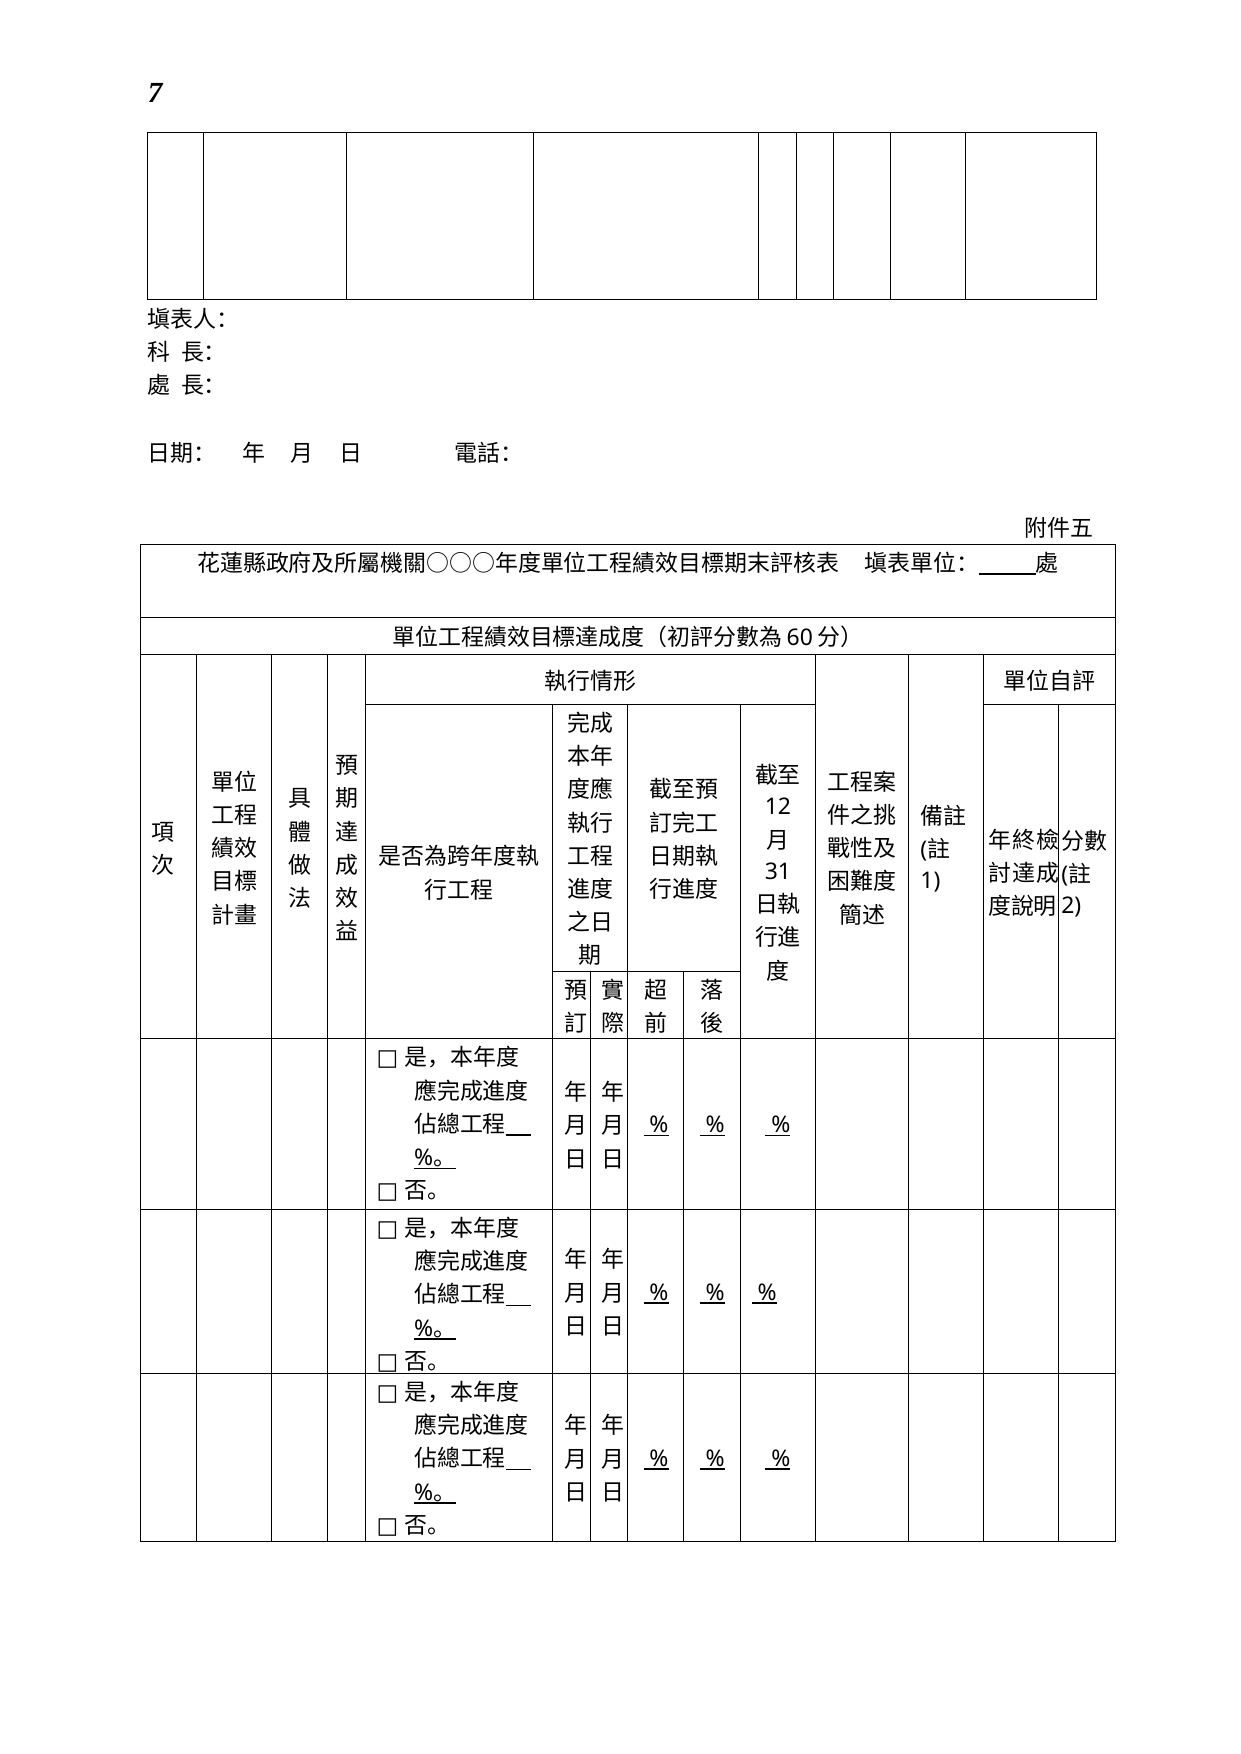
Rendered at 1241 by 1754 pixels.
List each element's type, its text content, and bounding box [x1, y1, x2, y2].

table_cell [797, 133, 833, 299]
table_cell □ 是，本年度應完成進度佔總工程 %。 □ 否。 [366, 1374, 552, 1541]
table_cell [909, 1374, 983, 1541]
table_cell 年月日 [553, 1039, 590, 1208]
table_cell 單位自評 [984, 655, 1115, 704]
table_cell [272, 1210, 327, 1373]
table_cell 年月日 [591, 1039, 627, 1208]
table_cell [1059, 1374, 1115, 1541]
table_cell % [628, 1039, 683, 1208]
table_cell [328, 1374, 365, 1541]
table_cell [197, 1039, 271, 1208]
table_cell □ 是，本年度應完成進度佔總工程 %。 □ 否。 [366, 1210, 552, 1373]
table_cell [347, 133, 533, 299]
table_cell 年月日 [553, 1374, 590, 1541]
table_cell 年月日 [591, 1374, 627, 1541]
table_cell [759, 133, 796, 299]
table_cell 截至12月31日執行進度 [741, 705, 815, 1038]
table_cell % [741, 1374, 815, 1541]
table_cell % [741, 1039, 815, 1208]
table_cell 執行情形 [366, 655, 815, 704]
table_cell [328, 1039, 365, 1208]
table_cell 截至預訂完工日期執行進度 [628, 705, 740, 971]
table_cell 實際 [591, 972, 627, 1038]
table_cell [816, 1210, 908, 1373]
table_cell [984, 1039, 1058, 1208]
table_cell [984, 1210, 1058, 1373]
table_cell [148, 133, 203, 299]
table_cell 單位工程績效目標計畫 [197, 655, 271, 1038]
table_cell [816, 1374, 908, 1541]
table_cell [141, 1039, 196, 1208]
table_cell % [628, 1210, 683, 1373]
table_cell [909, 1210, 983, 1373]
table_cell [984, 1374, 1058, 1541]
table_cell [328, 1210, 365, 1373]
table_cell [141, 1374, 196, 1541]
text 日期： 年 月 日 電話： [148, 431, 1092, 469]
table_cell 超前 [628, 972, 683, 1038]
table_cell % [628, 1374, 683, 1541]
table_cell [834, 133, 890, 299]
table_cell [891, 133, 965, 299]
table_cell [272, 1039, 327, 1208]
table_cell [204, 133, 346, 299]
table_cell 年月日 [591, 1210, 627, 1373]
table_cell 單位工程績效目標達成度（初評分數為60分） [141, 618, 1115, 654]
table_cell 預期達成效益 [328, 655, 365, 1038]
table_cell 年終檢討達成度說明 [984, 705, 1058, 1038]
text 塡表人： [148, 300, 1092, 334]
table_cell [272, 1374, 327, 1541]
table_cell [197, 1374, 271, 1541]
table_cell [141, 1210, 196, 1373]
table_cell 工程案件之挑戰性及困難度簡述 [816, 655, 908, 1038]
table_cell [966, 133, 1096, 299]
table_cell [534, 133, 758, 299]
text 科 長： [148, 334, 1092, 367]
table_cell □ 是，本年度應完成進度佔總工程 %。 □ 否。 [366, 1039, 552, 1208]
table_cell [816, 1039, 908, 1208]
table_cell 完成本年度應執行工程進度之日期 [553, 705, 627, 971]
table_cell 是否為跨年度執行工程 [366, 705, 552, 1038]
text 處 長： [148, 367, 1092, 400]
table_header 花蓮縣政府及所屬機關○○○年度單位工程績效目標期末評核表 塡表單位： 處 [141, 545, 1115, 617]
table_cell 具體做法 [272, 655, 327, 1038]
table_cell 預訂 [553, 972, 590, 1038]
table_cell % [684, 1210, 740, 1373]
table_cell % [684, 1039, 740, 1208]
table_cell 落後 [684, 972, 740, 1038]
table_cell % [741, 1210, 815, 1373]
table_cell 備註 (註1) [909, 655, 983, 1038]
table_cell [1059, 1039, 1115, 1208]
table_cell % [684, 1374, 740, 1541]
text 附件五 [148, 506, 1092, 544]
table_cell 分數(註2) [1059, 705, 1115, 1038]
table_cell 項次 [141, 655, 196, 1038]
table_cell [909, 1039, 983, 1208]
table_cell 年月日 [553, 1210, 590, 1373]
table_cell [1059, 1210, 1115, 1373]
table_cell [197, 1210, 271, 1373]
